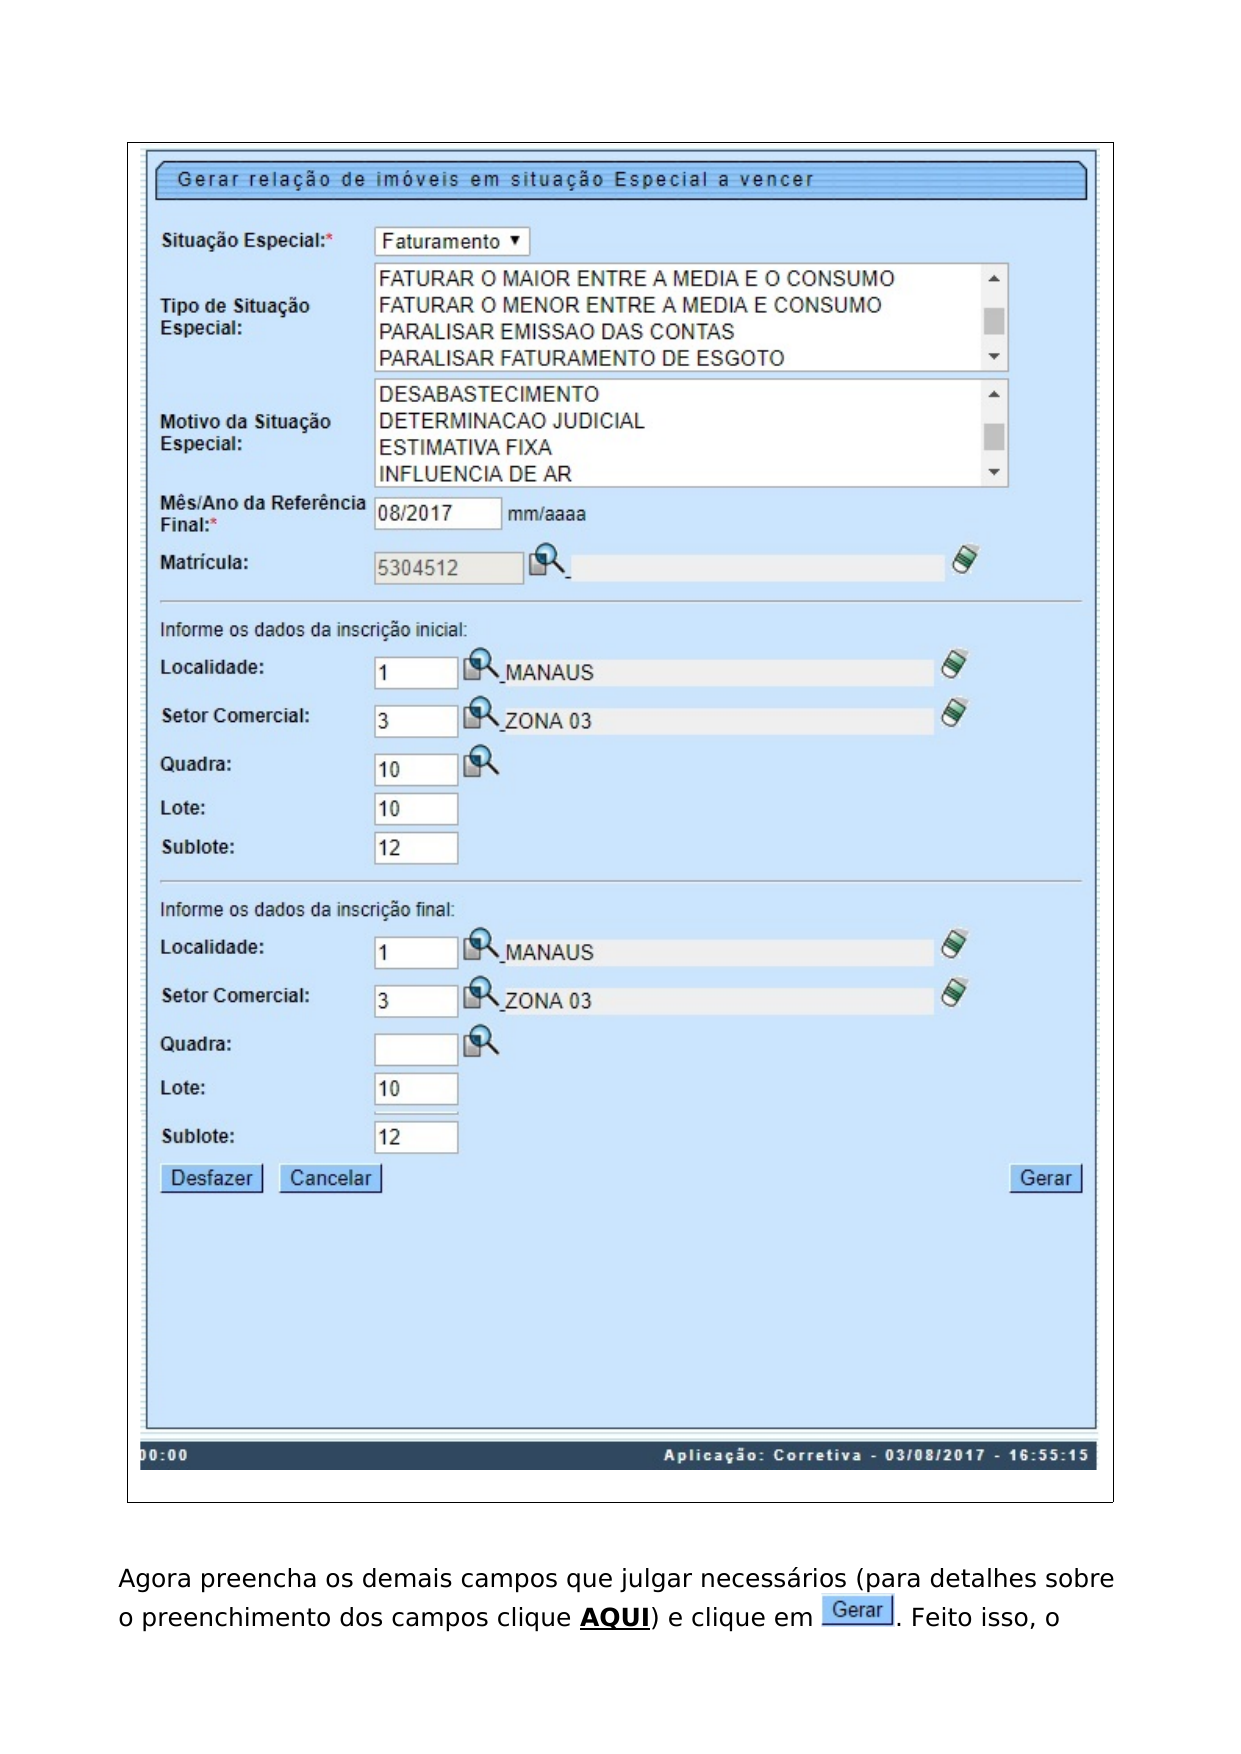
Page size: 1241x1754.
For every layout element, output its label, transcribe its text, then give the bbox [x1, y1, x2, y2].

picture [140, 144, 1100, 1470]
table_header [128, 143, 1113, 1502]
picture [821, 1593, 895, 1627]
text Agora preencha os demais campos que julgar necessários (para detalhes sobre o preenchimento dos campos clique AQUI) e clique em . Feito isso, o [118, 1564, 1122, 1632]
